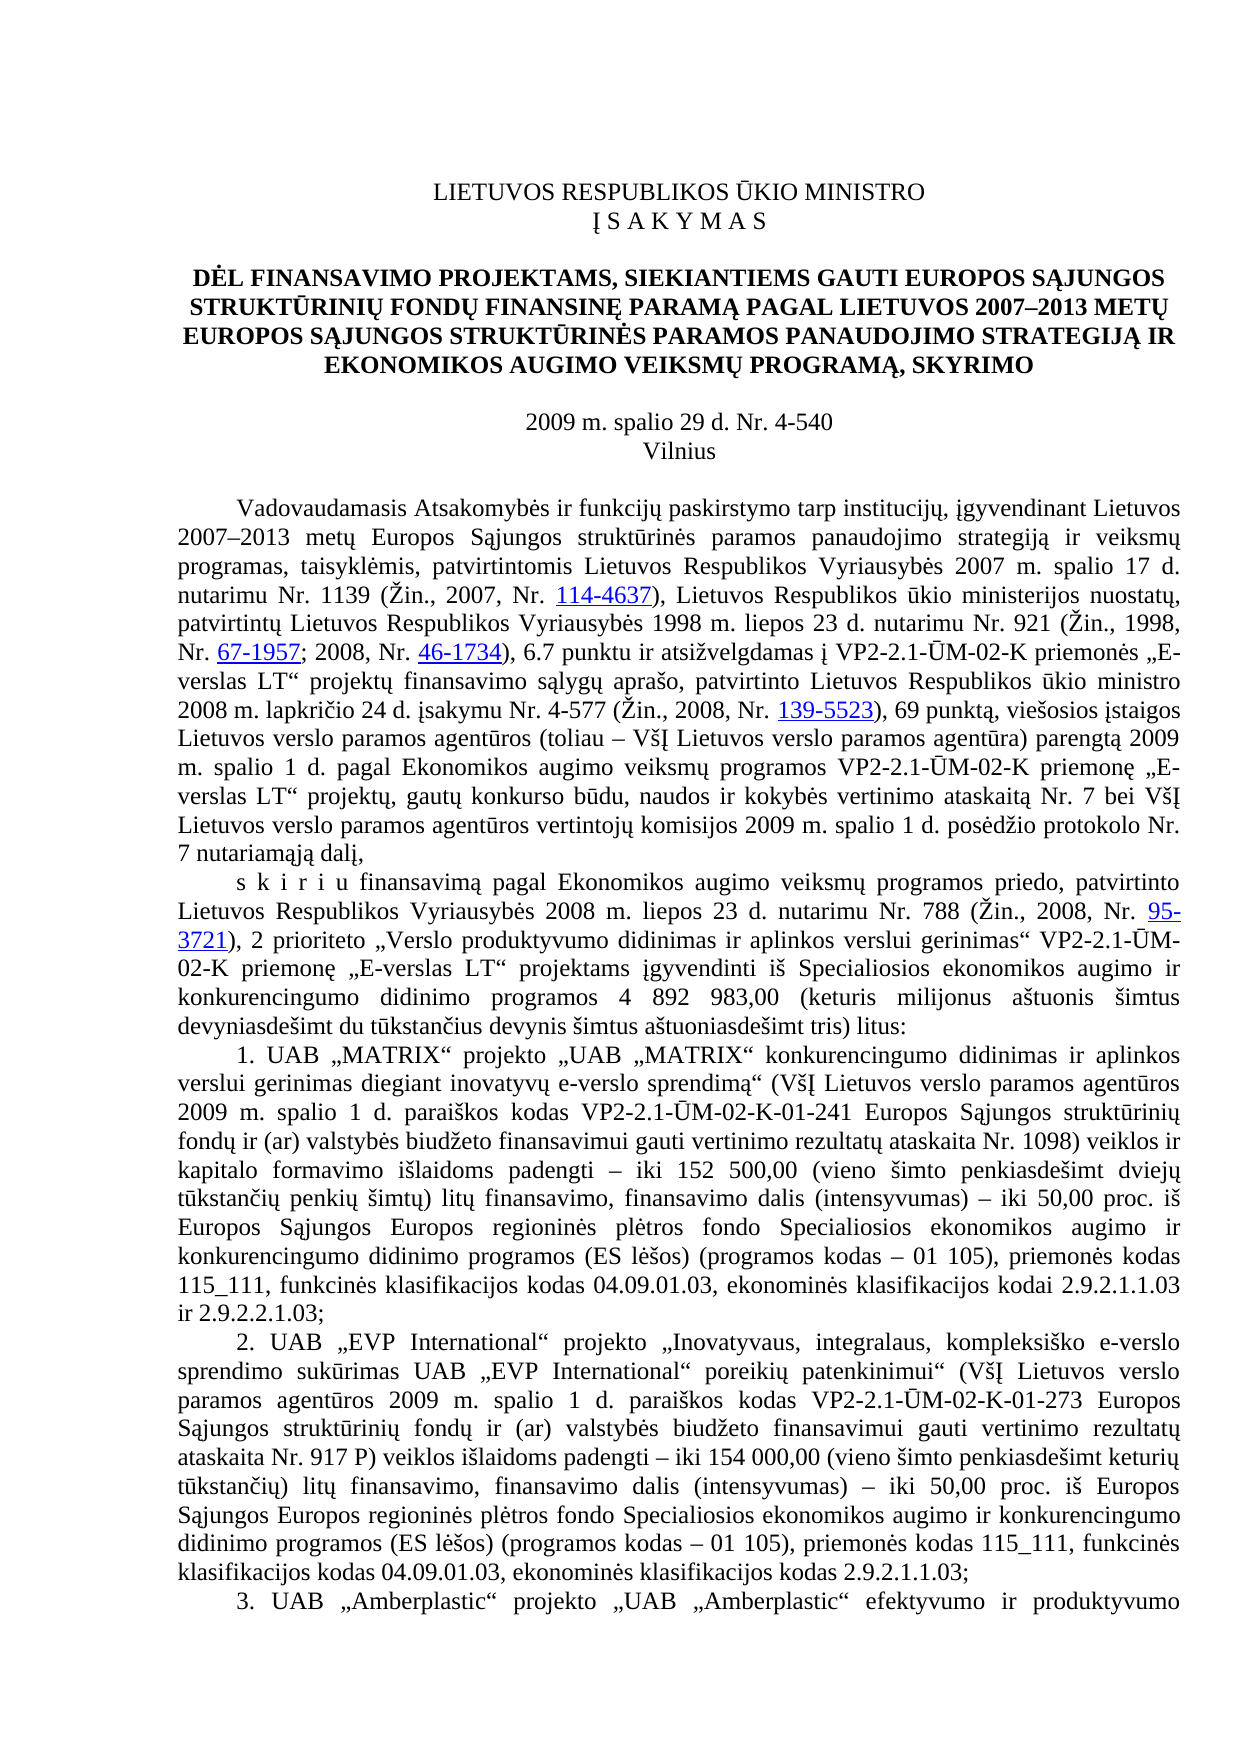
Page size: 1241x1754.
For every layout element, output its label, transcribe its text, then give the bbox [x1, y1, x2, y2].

text 2009 m. spalio 29 d. Nr. 4-540 [177, 407, 1181, 436]
text s k i r i u finansavimą pagal Ekonomikos augimo veiksmų programos priedo, patvirtinto Lietuvos Respublikos Vyriausybės 2008 m. liepos 23 d. nutarimu Nr. 788 (Žin., 2008, Nr. 95-3721), 2 prioriteto „Verslo produktyvumo didinimas ir aplinkos verslui gerinimas“ VP2-2.1-ŪM-02-K priemonę „E-verslas LT“ projektams įgyvendinti iš Specialiosios ekonomikos augimo ir konkurencingumo didinimo programos 4 892 983,00 (keturis milijonus aštuonis šimtus devyniasdešimt du tūkstančius devynis šimtus aštuoniasdešimt tris) litus: [177, 867, 1181, 1040]
text DĖL FINANSAVIMO PROJEKTAMS, SIEKIANTIEMS GAUTI EUROPOS SĄJUNGOS STRUKTŪRINIŲ FONDŲ FINANSINĘ PARAMĄ PAGAL LIETUVOS 2007–2013 METŲ EUROPOS SĄJUNGOS STRUKTŪRINĖS PARAMOS PANAUDOJIMO STRATEGIJĄ IR EKONOMIKOS AUGIMO VEIKSMŲ PROGRAMĄ, SKYRIMO [177, 263, 1181, 378]
text Į S A K Y M A S [177, 206, 1181, 235]
text 1. UAB „MATRIX“ projekto „UAB „MATRIX“ konkurencingumo didinimas ir aplinkos verslui gerinimas diegiant inovatyvų e-verslo sprendimą“ (VšĮ Lietuvos verslo paramos agentūros 2009 m. spalio 1 d. paraiškos kodas VP2-2.1-ŪM-02-K-01-241 Europos Sąjungos struktūrinių fondų ir (ar) valstybės biudžeto finansavimui gauti vertinimo rezultatų ataskaita Nr. 1098) veiklos ir kapitalo formavimo išlaidoms padengti – iki 152 500,00 (vieno šimto penkiasdešimt dviejų tūkstančių penkių šimtų) litų finansavimo, finansavimo dalis (intensyvumas) – iki 50,00 proc. iš Europos Sąjungos Europos regioninės plėtros fondo Specialiosios ekonomikos augimo ir konkurencingumo didinimo programos (ES lėšos) (programos kodas – 01 105), priemonės kodas 115_111, funkcinės klasifikacijos kodas 04.09.01.03, ekonominės klasifikacijos kodai 2.9.2.1.1.03 ir 2.9.2.2.1.03; [177, 1040, 1181, 1327]
text Vadovaudamasis Atsakomybės ir funkcijų paskirstymo tarp institucijų, įgyvendinant Lietuvos 2007–2013 metų Europos Sąjungos struktūrinės paramos panaudojimo strategiją ir veiksmų programas, taisyklėmis, patvirtintomis Lietuvos Respublikos Vyriausybės 2007 m. spalio 17 d. nutarimu Nr. 1139 (Žin., 2007, Nr. 114-4637), Lietuvos Respublikos ūkio ministerijos nuostatų, patvirtintų Lietuvos Respublikos Vyriausybės 1998 m. liepos 23 d. nutarimu Nr. 921 (Žin., 1998, Nr. 67-1957; 2008, Nr. 46-1734), 6.7 punktu ir atsižvelgdamas į VP2-2.1-ŪM-02-K priemonės „E-verslas LT“ projektų finansavimo sąlygų aprašo, patvirtinto Lietuvos Respublikos ūkio ministro 2008 m. lapkričio 24 d. įsakymu Nr. 4-577 (Žin., 2008, Nr. 139-5523), 69 punktą, viešosios įstaigos Lietuvos verslo paramos agentūros (toliau – VšĮ Lietuvos verslo paramos agentūra) parengtą 2009 m. spalio 1 d. pagal Ekonomikos augimo veiksmų programos VP2-2.1-ŪM-02-K priemonę „E-verslas LT“ projektų, gautų konkurso būdu, naudos ir kokybės vertinimo ataskaitą Nr. 7 bei VšĮ Lietuvos verslo paramos agentūros vertintojų komisijos 2009 m. spalio 1 d. posėdžio protokolo Nr. 7 nutariamąją dalį, [177, 493, 1181, 867]
text LIETUVOS RESPUBLIKOS ŪKIO MINISTRO [177, 177, 1181, 206]
text Vilnius [177, 436, 1181, 465]
text 3. UAB „Amberplastic“ projekto „UAB „Amberplastic“ efektyvumo ir produktyvumo [177, 1586, 1181, 1615]
text 2. UAB „EVP International“ projekto „Inovatyvaus, integralaus, kompleksiško e-verslo sprendimo sukūrimas UAB „EVP International“ poreikių patenkinimui“ (VšĮ Lietuvos verslo paramos agentūros 2009 m. spalio 1 d. paraiškos kodas VP2-2.1-ŪM-02-K-01-273 Europos Sąjungos struktūrinių fondų ir (ar) valstybės biudžeto finansavimui gauti vertinimo rezultatų ataskaita Nr. 917 P) veiklos išlaidoms padengti – iki 154 000,00 (vieno šimto penkiasdešimt keturių tūkstančių) litų finansavimo, finansavimo dalis (intensyvumas) – iki 50,00 proc. iš Europos Sąjungos Europos regioninės plėtros fondo Specialiosios ekonomikos augimo ir konkurencingumo didinimo programos (ES lėšos) (programos kodas – 01 105), priemonės kodas 115_111, funkcinės klasifikacijos kodas 04.09.01.03, ekonominės klasifikacijos kodas 2.9.2.1.1.03; [177, 1327, 1181, 1586]
